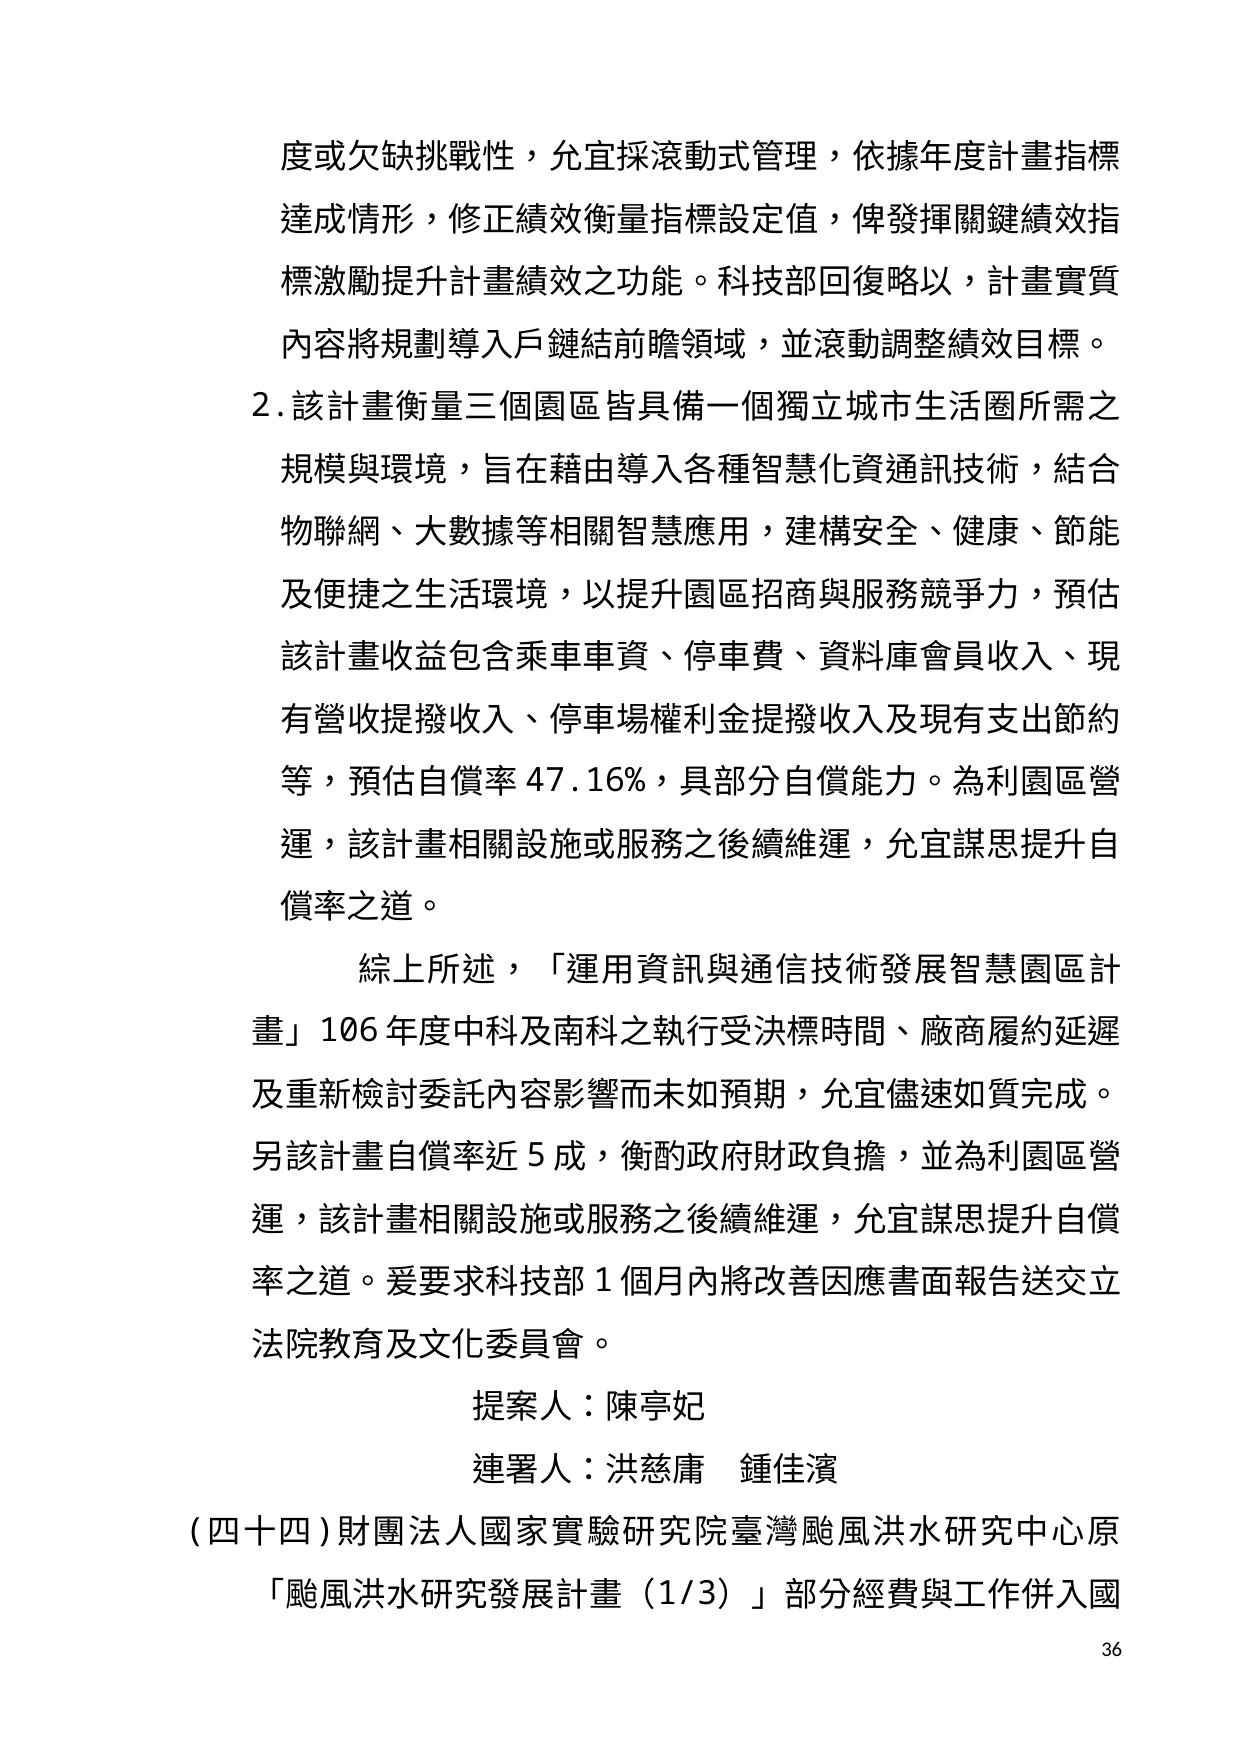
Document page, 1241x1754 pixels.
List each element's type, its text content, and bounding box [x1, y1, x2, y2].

text 度或欠缺挑戰性，允宜採滾動式管理，依據年度計畫指標達成情形，修正績效衡量指標設定值，俾發揮關鍵績效指標激勵提升計畫績效之功能。科技部回復略以，計畫實質內容將規劃導入戶鏈結前瞻領域，並滾動調整績效目標。 [251, 112, 1122, 362]
text 提案人：陳亭妃 [472, 1362, 1122, 1425]
text 2.該計畫衡量三個園區皆具備一個獨立城市生活圈所需之規模與環境，旨在藉由導入各種智慧化資通訊技術，結合物聯網、大數據等相關智慧應用，建構安全、健康、節能及便捷之生活環境，以提升園區招商與服務競爭力，預估該計畫收益包含乘車車資、停車費、資料庫會員收入、現有營收提撥收入、停車場權利金提撥收入及現有支出節約等，預估自償率47.16%，具部分自償能力。為利園區營運，該計畫相關設施或服務之後續維運，允宜謀思提升自償率之道。 [250, 362, 1122, 925]
text 連署人：洪慈庸 鍾佳濱 [472, 1425, 1122, 1487]
text (四十四)財團法人國家實驗研究院臺灣颱風洪水研究中心原「颱風洪水研究發展計畫（1/3）」部分經費與工作併入國 [185, 1487, 1122, 1612]
text 綜上所述，「運用資訊與通信技術發展智慧園區計畫」106年度中科及南科之執行受決標時間、廠商履約延遲及重新檢討委託內容影響而未如預期，允宜儘速如質完成。另該計畫自償率近5成，衡酌政府財政負擔，並為利園區營運，該計畫相關設施或服務之後續維運，允宜謀思提升自償率之道。爰要求科技部1個月內將改善因應書面報告送交立法院教育及文化委員會。 [185, 925, 1122, 1362]
